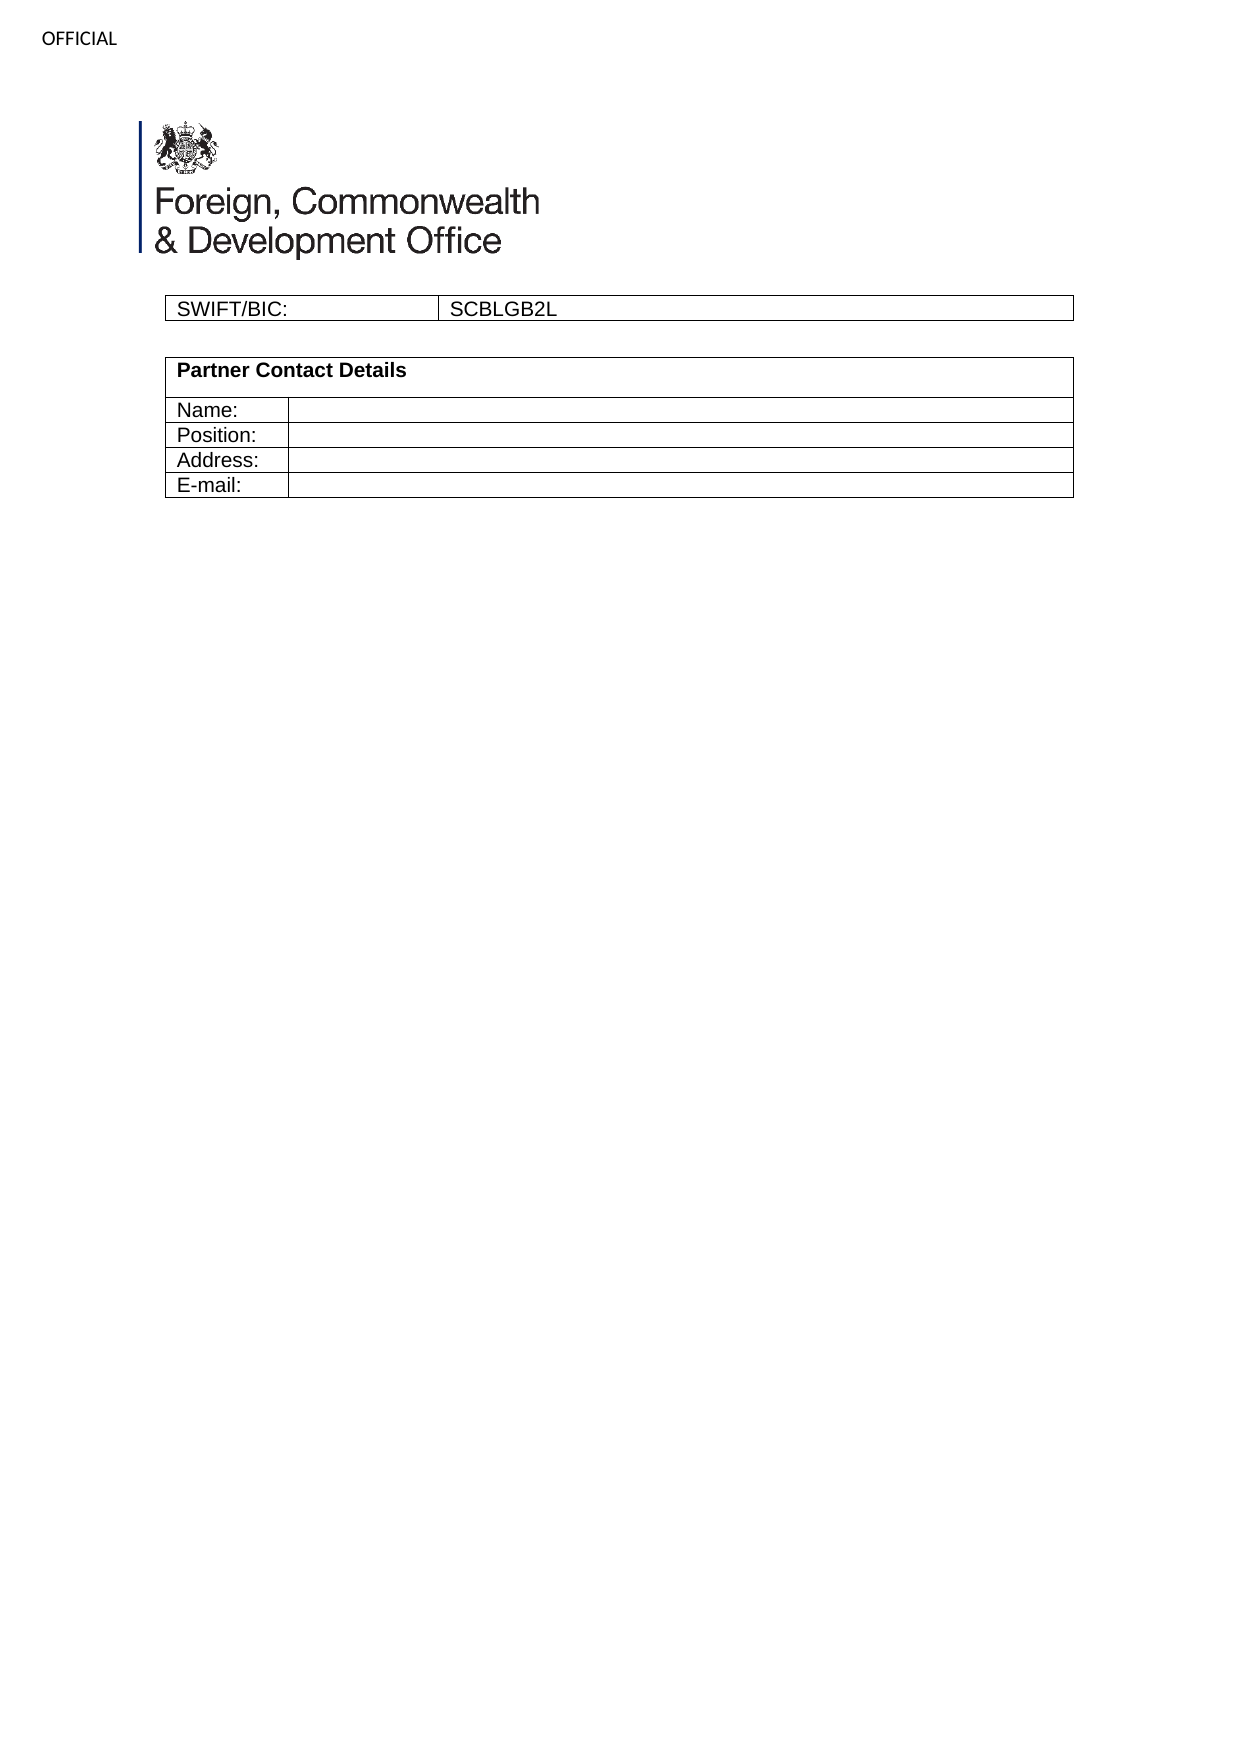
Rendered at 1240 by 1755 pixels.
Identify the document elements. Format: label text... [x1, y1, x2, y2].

table_cell [1062, 448, 1073, 472]
table_cell Name: [166, 398, 177, 422]
table_cell Address: [278, 448, 288, 472]
table_cell [289, 398, 300, 422]
table_cell [1062, 473, 1073, 497]
table_cell Name: [278, 398, 288, 422]
table_cell Position: [278, 423, 288, 447]
table_cell SWIFT/BIC: [427, 296, 438, 320]
table_cell [289, 448, 300, 472]
table_cell E-mail: [278, 473, 288, 497]
table_cell [1062, 423, 1073, 447]
table_cell SCBLGB2L [439, 296, 449, 320]
table_cell Position: [166, 423, 177, 447]
table_cell SCBLGB2L [1062, 296, 1073, 320]
table_cell Address: [166, 448, 177, 472]
table_header Partner Contact Details [166, 358, 1073, 397]
table_cell [289, 423, 300, 447]
table_cell [289, 473, 300, 497]
table_cell E-mail: [166, 473, 177, 497]
table_cell [1062, 398, 1073, 422]
table_cell SWIFT/BIC: [166, 296, 177, 320]
